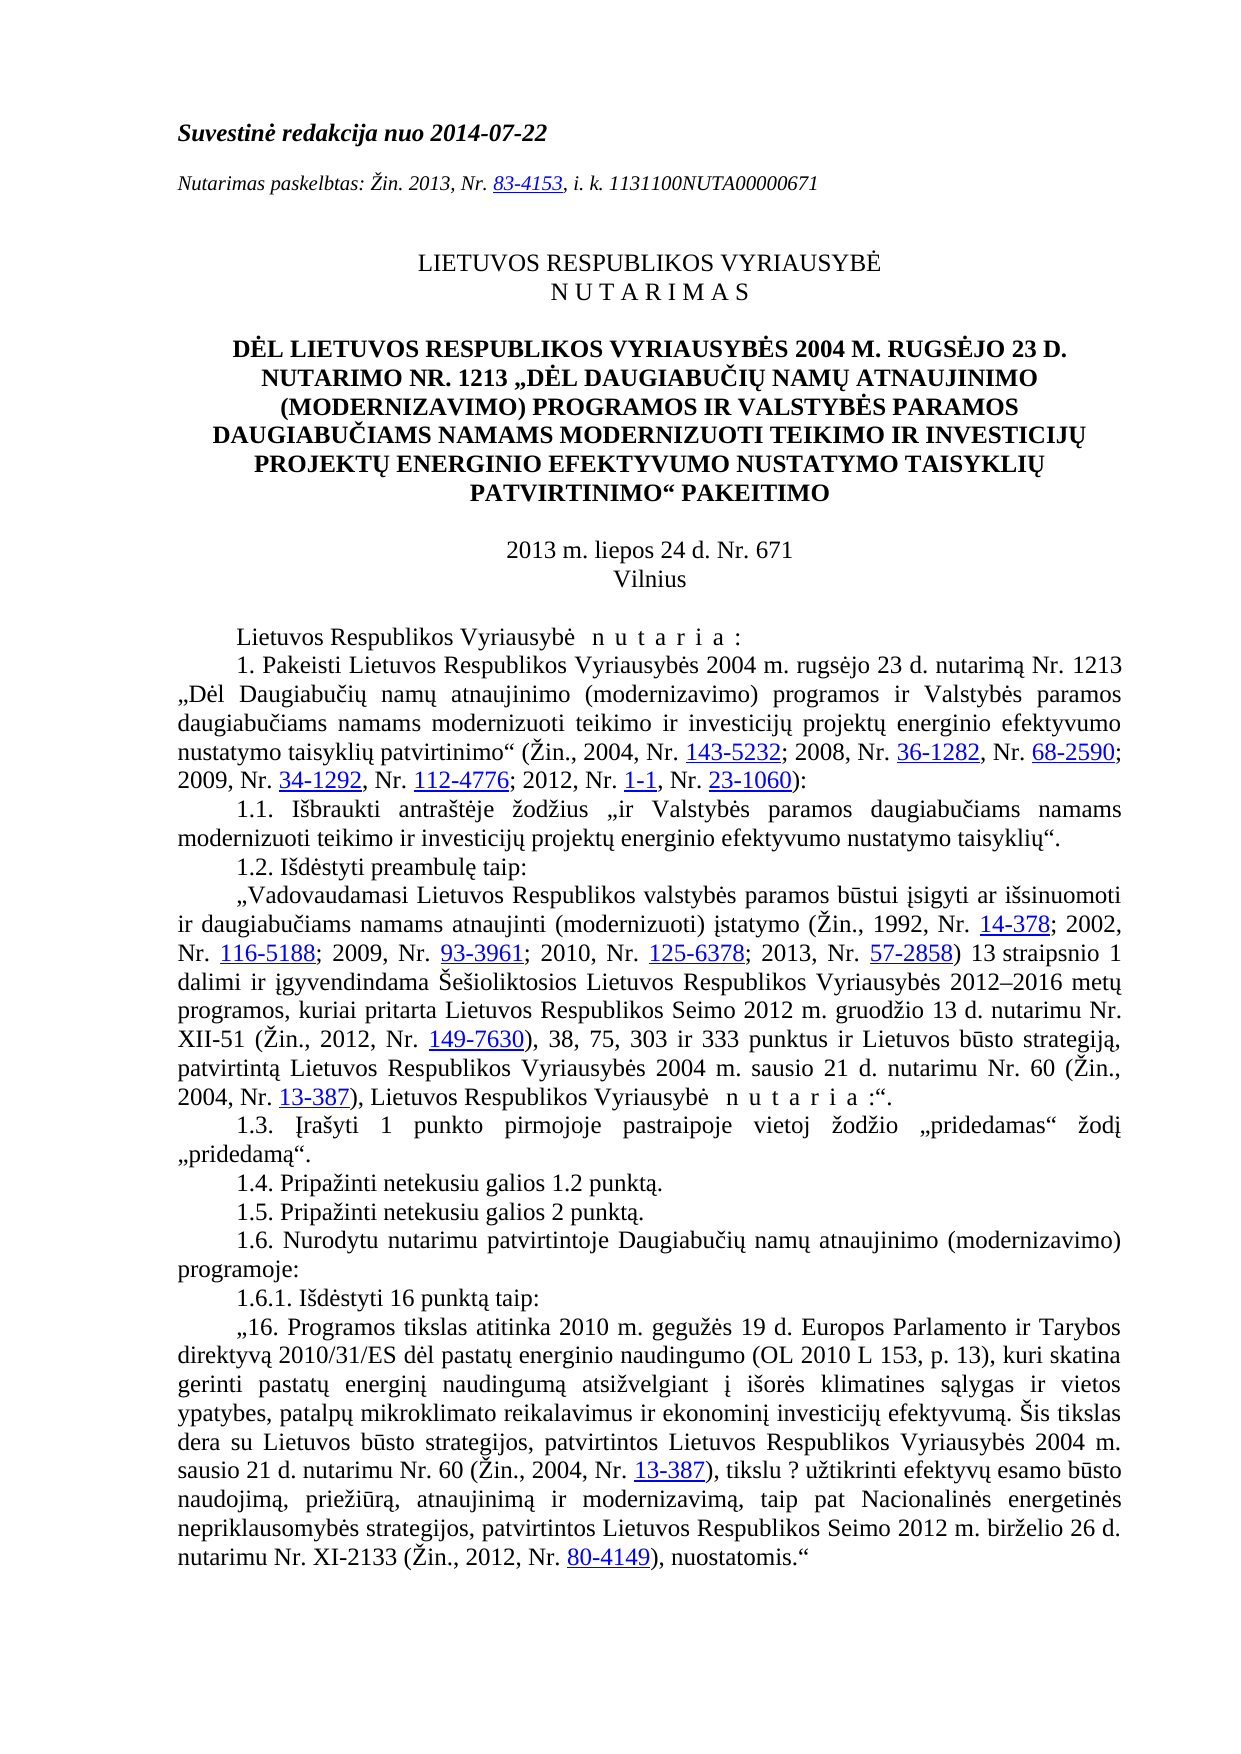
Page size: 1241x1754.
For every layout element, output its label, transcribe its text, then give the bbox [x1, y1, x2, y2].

text 1.6. Nurodytu nutarimu patvirtintoje Daugiabučių namų atnaujinimo (modernizavimo) programoje: [177, 1225, 1122, 1283]
text „Vadovaudamasi Lietuvos Respublikos valstybės paramos būstui įsigyti ar išsinuomoti ir daugiabučiams namams atnaujinti (modernizuoti) įstatymo (Žin., 1992, Nr. 14-378; 2002, Nr. 116-5188; 2009, Nr. 93-3961; 2010, Nr. 125-6378; 2013, Nr. 57-2858) 13 straipsnio 1 dalimi ir įgyvendindama Šešioliktosios Lietuvos Respublikos Vyriausybės 2012–2016 metų programos, kuriai pritarta Lietuvos Respublikos Seimo 2012 m. gruodžio 13 d. nutarimu Nr. XII-51 (Žin., 2012, Nr. 149-7630), 38, 75, 303 ir 333 punktus ir Lietuvos būsto strategiją, patvirtintą Lietuvos Respublikos Vyriausybės 2004 m. sausio 21 d. nutarimu Nr. 60 (Žin., 2004, Nr. 13-387), Lietuvos Respublikos Vyriausybė nutaria:“. [177, 880, 1122, 1110]
text Lietuvos Respublikos Vyriausybė [177, 248, 1122, 277]
text 1.6.1. Išdėstyti 16 punktą taip: [177, 1283, 1122, 1312]
text 1. Pakeisti Lietuvos Respublikos Vyriausybės 2004 m. rugsėjo 23 d. nutarimą Nr. 1213 „Dėl Daugiabučių namų atnaujinimo (modernizavimo) programos ir Valstybės paramos daugiabučiams namams modernizuoti teikimo ir investicijų projektų energinio efektyvumo nustatymo taisyklių patvirtinimo“ (Žin., 2004, Nr. 143-5232; 2008, Nr. 36-1282, Nr. 68-2590; 2009, Nr. 34-1292, Nr. 112-4776; 2012, Nr. 1-1, Nr. 23-1060): [177, 650, 1122, 794]
text 1.3. Įrašyti 1 punkto pirmojoje pastraipoje vietoj žodžio „pridedamas“ žodį „pridedamą“. [177, 1110, 1122, 1168]
text 1.2. Išdėstyti preambulę taip: [177, 852, 1122, 880]
text 1.5. Pripažinti netekusiu galios 2 punktą. [177, 1197, 1122, 1225]
text 2013 m. liepos 24 d. Nr. 671 [177, 535, 1122, 564]
text Vilnius [177, 564, 1122, 593]
text 1.4. Pripažinti netekusiu galios 1.2 punktą. [177, 1168, 1122, 1197]
text „16. Programos tikslas atitinka 2010 m. gegužės 19 d. Europos Parlamento ir Tarybos direktyvą 2010/31/ES dėl pastatų energinio naudingumo (OL 2010 L 153, p. 13), kuri skatina gerinti pastatų energinį naudingumą atsižvelgiant į išorės klimatines sąlygas ir vietos ypatybes, patalpų mikroklimato reikalavimus ir ekonominį investicijų efektyvumą. Šis tikslas dera su Lietuvos būsto strategijos, patvirtintos Lietuvos Respublikos Vyriausybės 2004 m. sausio 21 d. nutarimu Nr. 60 (Žin., 2004, Nr. 13-387), tikslu ? užtikrinti efektyvų esamo būsto naudojimą, priežiūrą, atnaujinimą ir modernizavimą, taip pat Nacionalinės energetinės nepriklausomybės strategijos, patvirtintos Lietuvos Respublikos Seimo 2012 m. birželio 26 d. nutarimu Nr. XI-2133 (Žin., 2012, Nr. 80-4149), nuostatomis.“ [177, 1312, 1122, 1570]
text Dėl LIETUVOS RESPUBLIKOS VYRIAUSYBĖS 2004 M. RUGSĖJO 23 D. NUTARIMO NR. 1213 „dĖL DAUGIABUČIŲ NAMŲ ATNAUJINIMO (MODERNIZAVIMO) PROGRAMOS IR VALSTYBĖS PARAMOS DAUGIABUČIAMS NAMAMS MODERNIZUOTI TEIKIMO IR INVESTICIJŲ PROJEKTŲ ENERGINIO EFEKTYVUMO NUSTATYMO TAISYKLIŲ PATVIRTINIMO“ PAKEITIMO [177, 334, 1122, 507]
text Lietuvos Respublikos Vyriausybė nutaria: [177, 622, 1122, 650]
text 1.1. Išbraukti antraštėje žodžius „ir Valstybės paramos daugiabučiams namams modernizuoti teikimo ir investicijų projektų energinio efektyvumo nustatymo taisyklių“. [177, 794, 1122, 852]
text Suvestinė redakcija nuo 2014-07-22 [177, 118, 1122, 147]
text Nutarimas paskelbtas: Žin. 2013, Nr. 83-4153, i. k. 1131100NUTA00000671 [177, 171, 1122, 195]
text NUTARIMAS [177, 277, 1122, 305]
